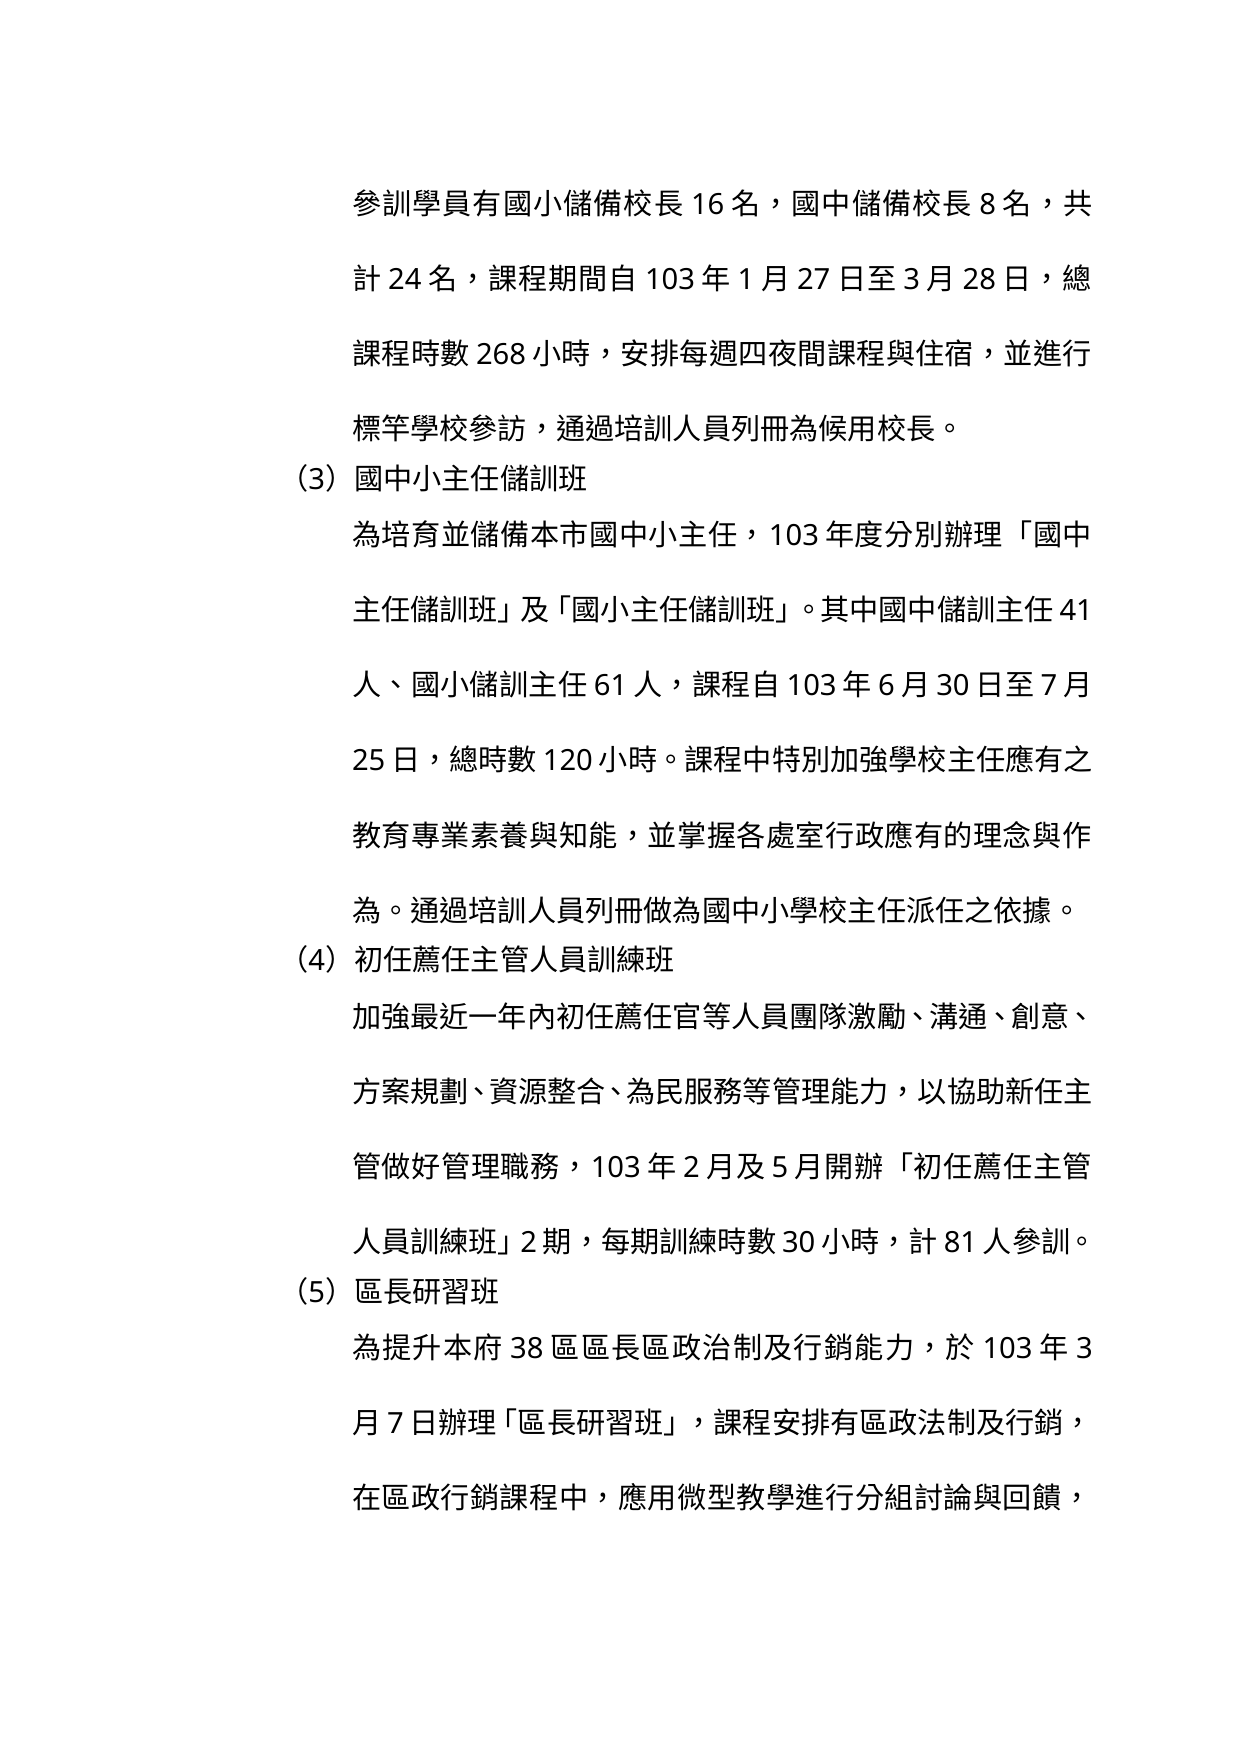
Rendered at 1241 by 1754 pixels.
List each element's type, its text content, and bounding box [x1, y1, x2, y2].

text 加強最近一年內初任薦任官等人員團隊激勵、溝通、創意、方案規劃、資源整合、為民服務等管理能力，以協助新任主管做好管理職務，103年2月及5月開辦「初任薦任主管人員訓練班」2期，每期訓練時數30小時，計81人參訓。 [352, 977, 1092, 1277]
text （5）區長研習班 [279, 1277, 1092, 1308]
text 為培育並儲備本市國中小主任，103年度分別辦理「國中主任儲訓班」及「國小主任儲訓班」。其中國中儲訓主任41人、國小儲訓主任61人，課程自103年6月30日至7月25日，總時數120小時。課程中特別加強學校主任應有之教育專業素養與知能，並掌握各處室行政應有的理念與作為。通過培訓人員列冊做為國中小學校主任派任之依據。 [352, 496, 1092, 946]
text （3）國中小主任儲訓班 [279, 464, 1092, 496]
text 為提升本府38區區長區政治制及行銷能力，於103年3月7日辦理「區長研習班」，課程安排有區政法制及行銷，在區政行銷課程中，應用微型教學進行分組討論與回饋， [352, 1308, 1092, 1533]
text 為培育並儲備本市國中小校長，辦理「國中小校長儲訓班」，參訓學員有國小儲備校長16名，國中儲備校長8名，共計24名，課程期間自103年1月27日至3月28日，總課程時數268小時，安排每週四夜間課程與住宿，並進行標竿學校參訪，通過培訓人員列冊為候用校長。 [352, 164, 1092, 464]
text （4）初任薦任主管人員訓練班 [279, 946, 1092, 977]
